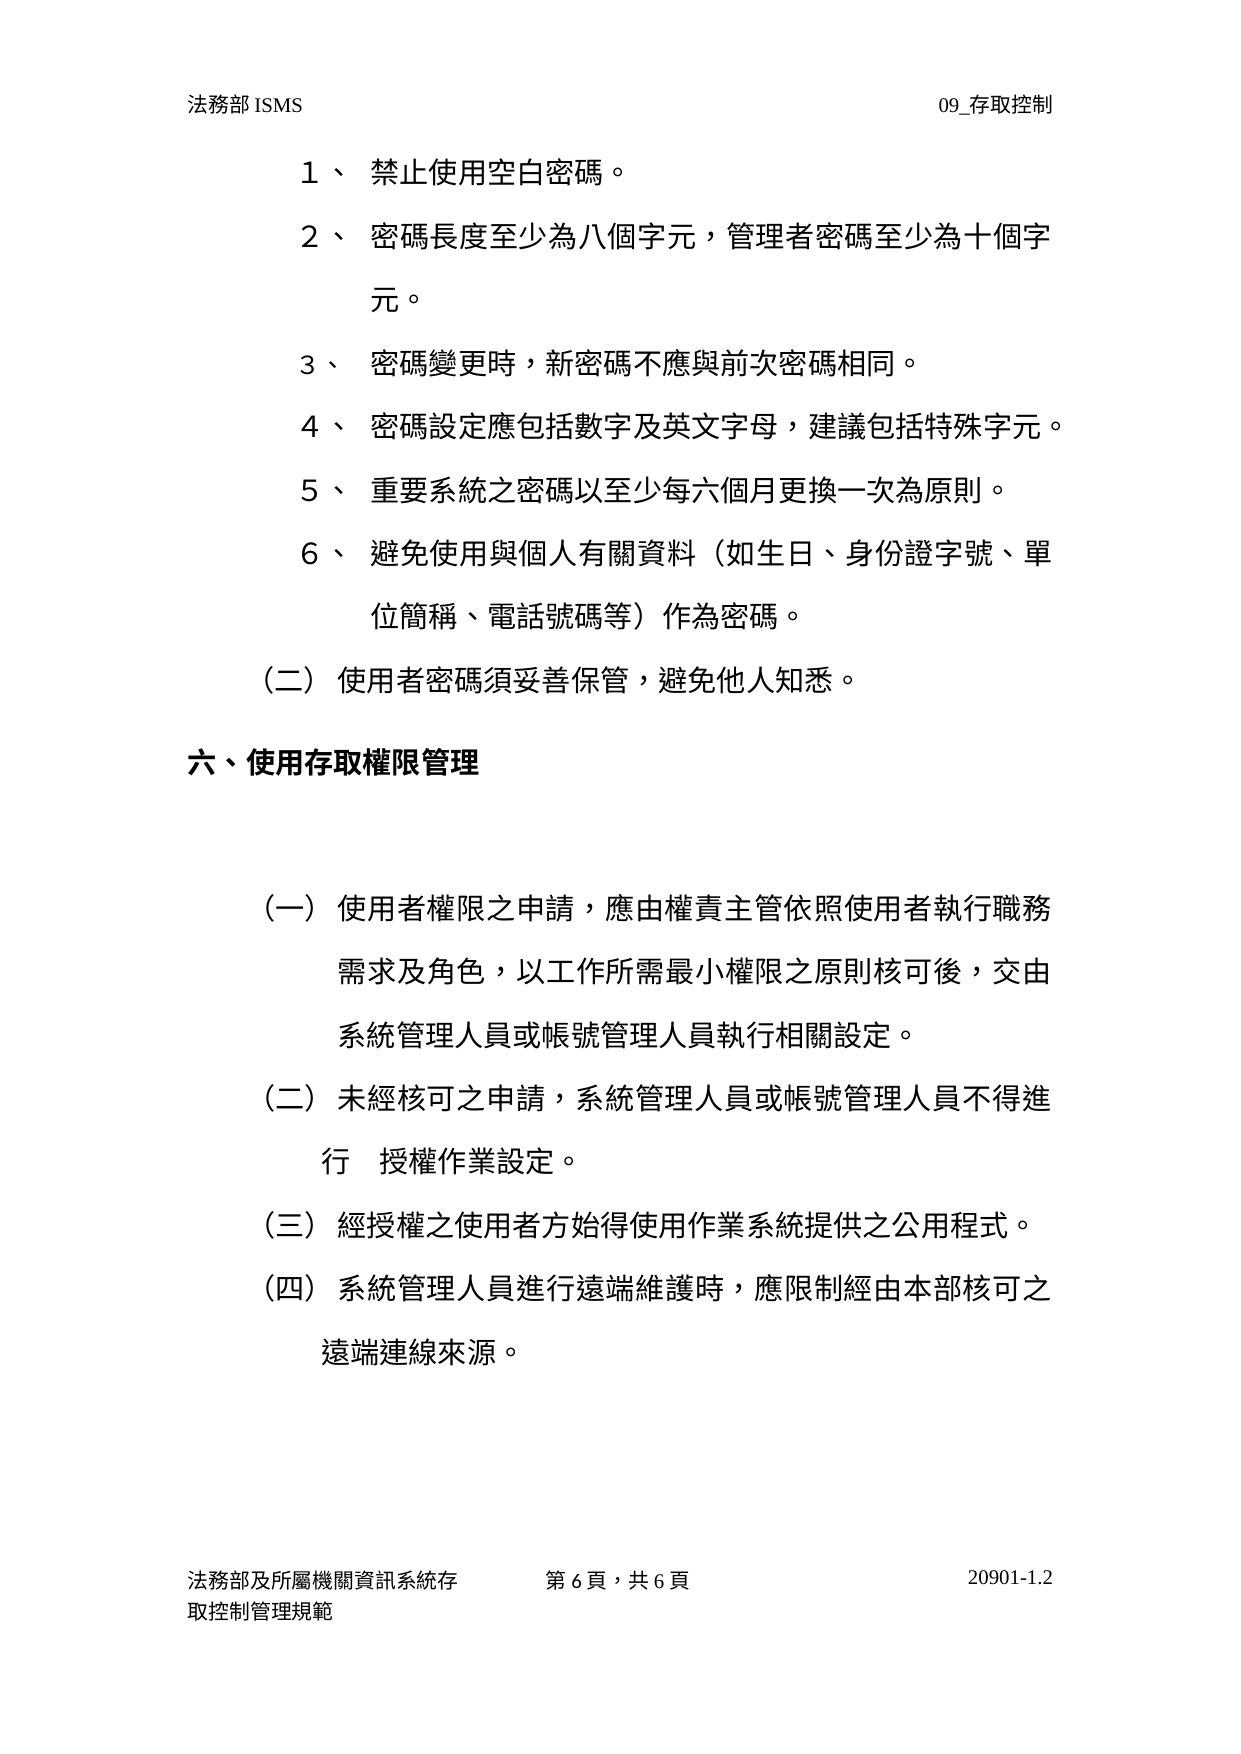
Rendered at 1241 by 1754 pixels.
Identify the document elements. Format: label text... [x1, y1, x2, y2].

list 重要系統之密碼以至少每六個月更換一次為原則。 [295, 467, 1053, 509]
list 未經核可之申請，系統管理人員或帳號管理人員不得進行 授權作業設定。 [246, 1076, 1053, 1181]
list 經授權之使用者方始得使用作業系統提供之公用程式。 [246, 1202, 1053, 1245]
list 禁止使用空白密碼。 [295, 150, 1053, 192]
list 密碼長度至少為八個字元，管理者密碼至少為十個字元。 [295, 213, 1053, 319]
list 密碼設定應包括數字及英文字母，建議包括特殊字元。 [295, 404, 1053, 446]
list 避免使用與個人有關資料（如生日、身份證字號、單位簡稱、電話號碼等）作為密碼。 [295, 531, 1053, 636]
list 使用者密碼須妥善保管，避免他人知悉。 [245, 657, 1053, 700]
subtitle 六、使用存取權限管理 [187, 740, 1053, 782]
list 使用者權限之申請，應由權責主管依照使用者執行職務需求及角色，以工作所需最小權限之原則核可後，交由系統管理人員或帳號管理人員執行相關設定。 [246, 885, 1053, 1054]
list 系統管理人員進行遠端維護時，應限制經由本部核可之遠端連線來源。 [246, 1266, 1053, 1372]
list 密碼變更時，新密碼不應與前次密碼相同。 [295, 340, 1053, 383]
